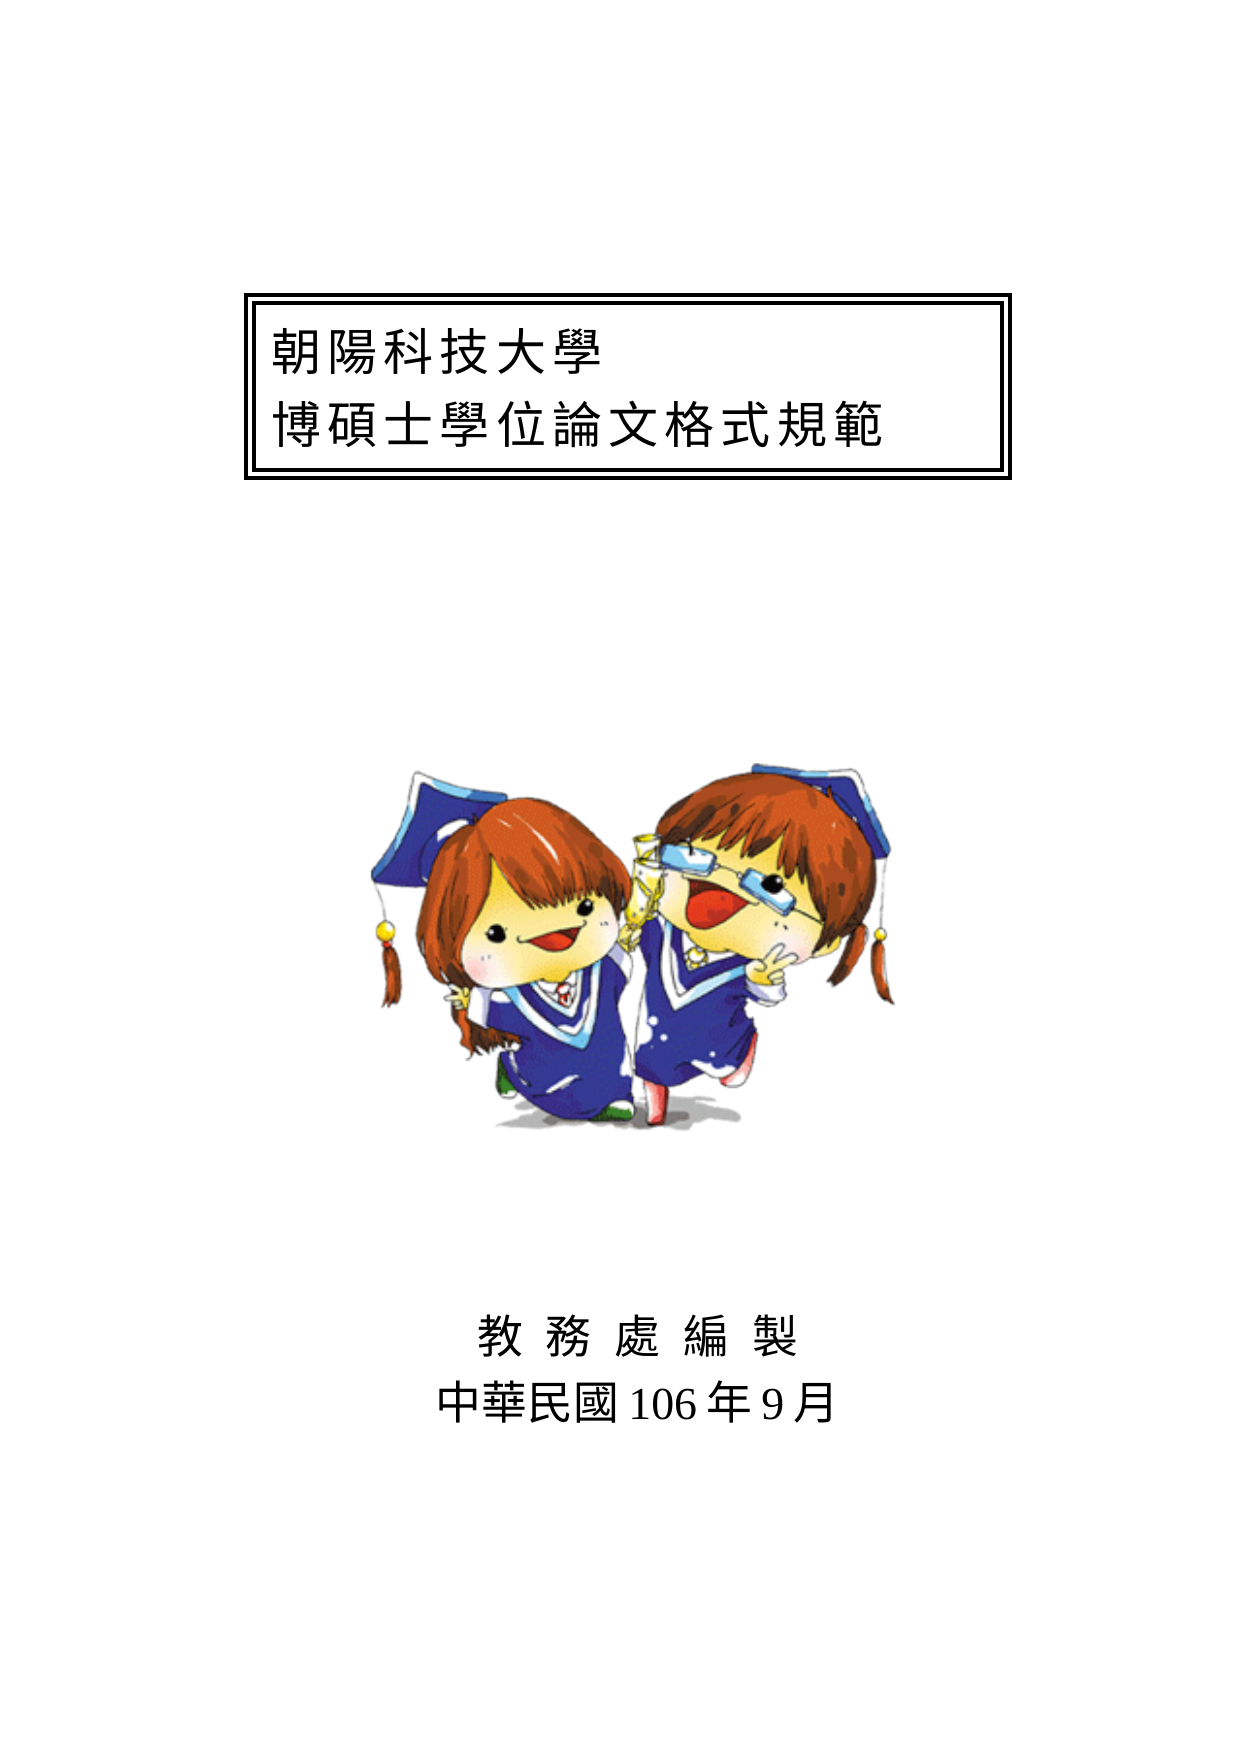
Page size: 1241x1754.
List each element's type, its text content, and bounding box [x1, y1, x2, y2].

text 朝陽科技大學 [271, 313, 985, 385]
text 中華民國106年9月 [390, 1366, 885, 1433]
text 博碩士學位論文格式規範 [271, 385, 985, 457]
text 教 務 處 編 製 [390, 1300, 885, 1366]
